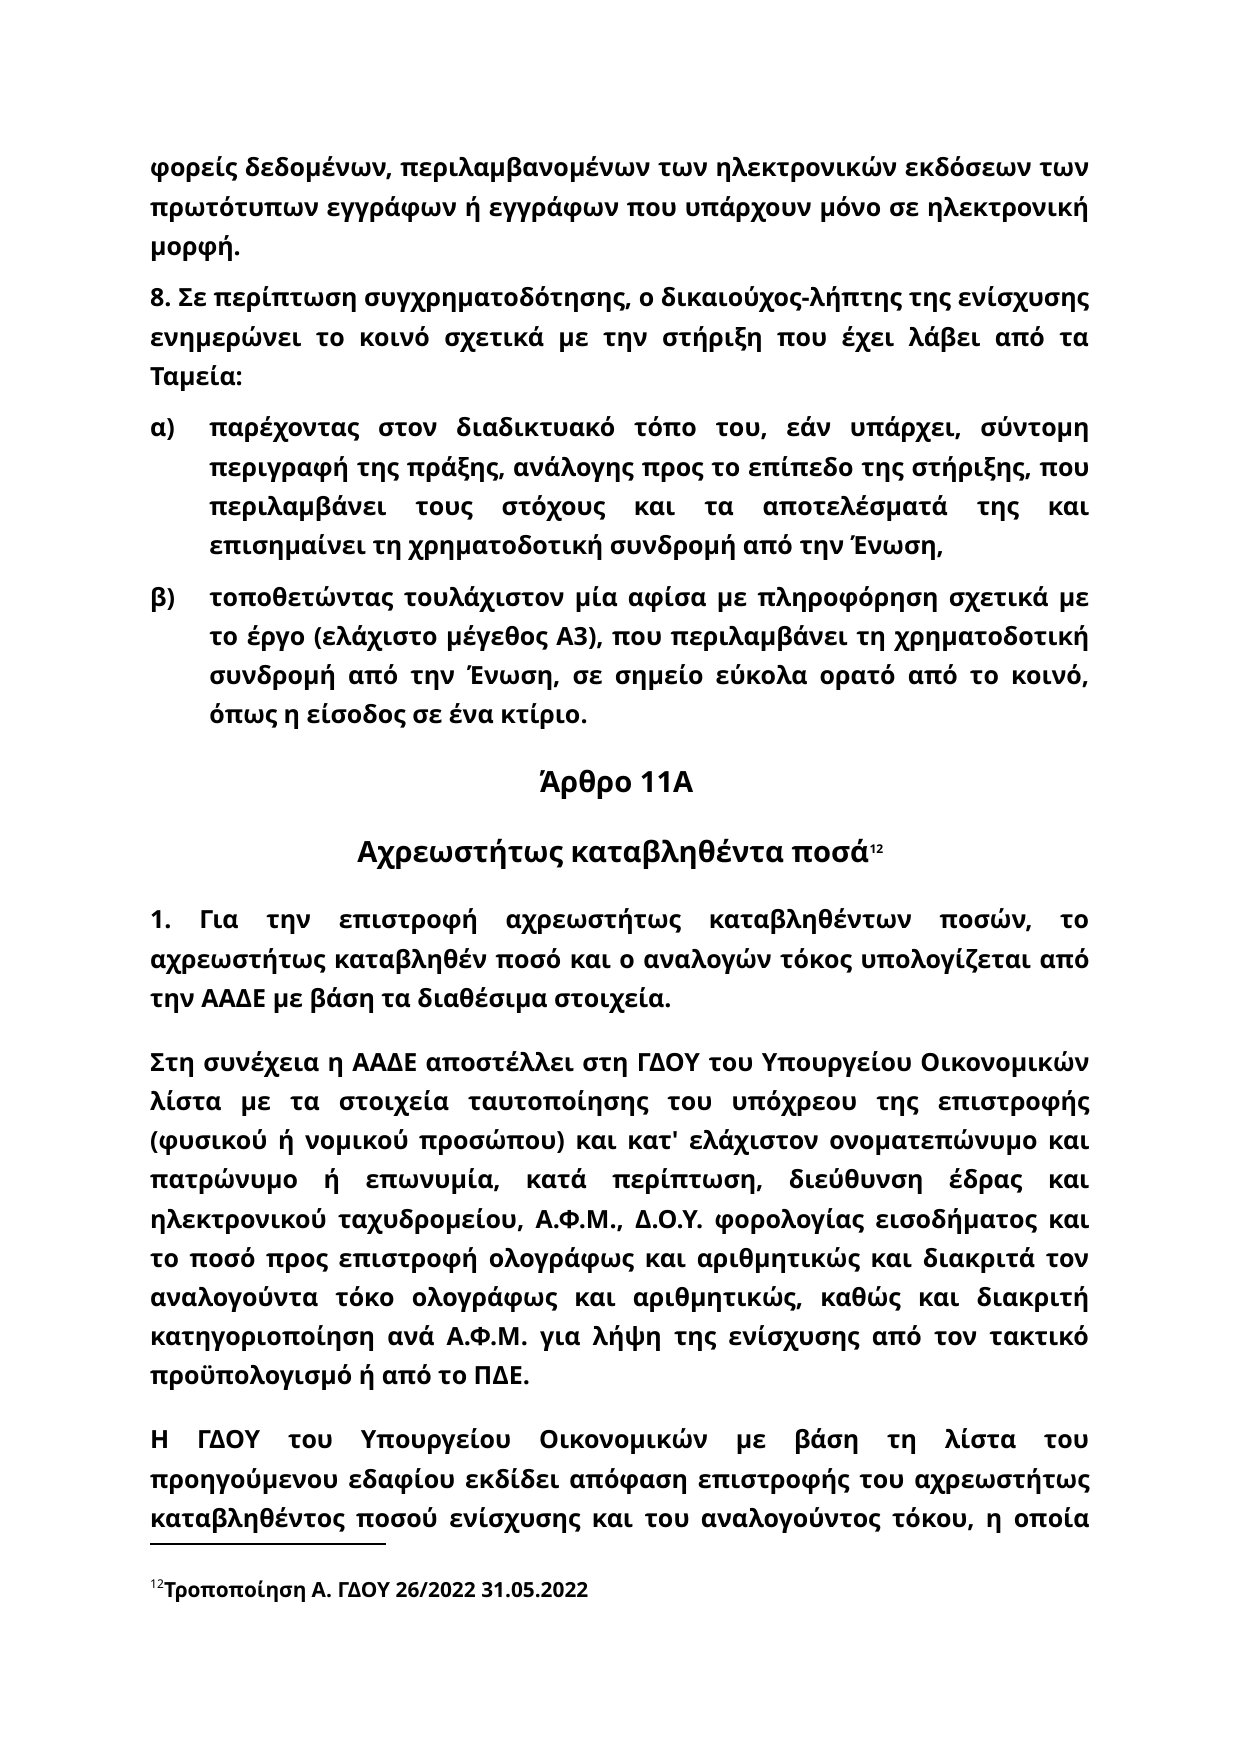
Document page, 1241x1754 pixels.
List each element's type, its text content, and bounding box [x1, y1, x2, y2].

text Η ΓΔΟΥ του Υπουργείου Οικονομικών με βάση τη λίστα του προηγούμενου εδαφίου εκδίδει απόφαση επιστροφής του αχρεωστήτως καταβληθέντος ποσού ενίσχυσης και του αναλογούντος τόκου, η οποία [150, 1422, 1090, 1534]
text 8. Σε περίπτωση συγχρηματοδότησης, ο δικαιούχος-λήπτης της ενίσχυσης ενημερώνει το κοινό σχετικά με την στήριξη που έχει λάβει από τα Ταμεία: [150, 280, 1090, 392]
text φορείς δεδομένων, περιλαμβανομένων των ηλεκτρονικών εκδόσεων των πρωτότυπων εγγράφων ή εγγράφων που υπάρχουν μόνο σε ηλεκτρονική μορφή. [150, 150, 1090, 262]
text Στη συνέχεια η ΑΑΔΕ αποστέλλει στη ΓΔΟΥ του Υπουργείου Οικονομικών λίστα με τα στοιχεία ταυτοποίησης του υπόχρεου της επιστροφής (φυσικού ή νομικού προσώπου) και κατ' ελάχιστον ονοματεπώνυμο και πατρώνυμο ή επωνυμία, κατά περίπτωση, διεύθυνση έδρας και ηλεκτρονικού ταχυδρομείου, Α.Φ.Μ., Δ.Ο.Υ. φορολογίας εισοδήματος και το ποσό προς επιστροφή ολογράφως και αριθμητικώς και διακριτά τον αναλογούντα τόκο ολογράφως και αριθμητικώς, καθώς και διακριτή κατηγοριοποίηση ανά Α.Φ.Μ. για λήψη της ενίσχυσης από τον τακτικό προϋπολογισμό ή από το ΠΔΕ. [150, 1044, 1090, 1392]
text 1. Για την επιστροφή αχρεωστήτως καταβληθέντων ποσών, το αχρεωστήτως καταβληθέν ποσό και ο αναλογών τόκος υπολογίζεται από την ΑΑΔΕ με βάση τα διαθέσιμα στοιχεία. [150, 902, 1090, 1014]
list β) τοποθετώντας τουλάχιστον μία αφίσα με πληροφόρηση σχετικά με το έργο (ελάχιστο μέγεθος Α3), που περιλαμβάνει τη χρηματοδοτική συνδρομή από την Ένωση, σε σημείο εύκολα ορατό από το κοινό, όπως η είσοδος σε ένα κτίριο. [150, 579, 1090, 731]
list α) παρέχοντας στον διαδικτυακό τόπο του, εάν υπάρχει, σύντομη περιγραφή της πράξης, ανάλογης προς το επίπεδο της στήριξης, που περιλαμβάνει τους στόχους και τα αποτελέσματά της και επισημαίνει τη χρηματοδοτική συνδρομή από την Ένωση, [150, 410, 1090, 562]
subtitle Άρθρο 11Α [150, 761, 1090, 801]
text Τροποποίηση A. ΓΔΟΥ 26/2022 31.05.2022 [150, 1576, 1090, 1604]
subtitle Αχρεωστήτως καταβληθέντα ποσά [150, 831, 1090, 871]
